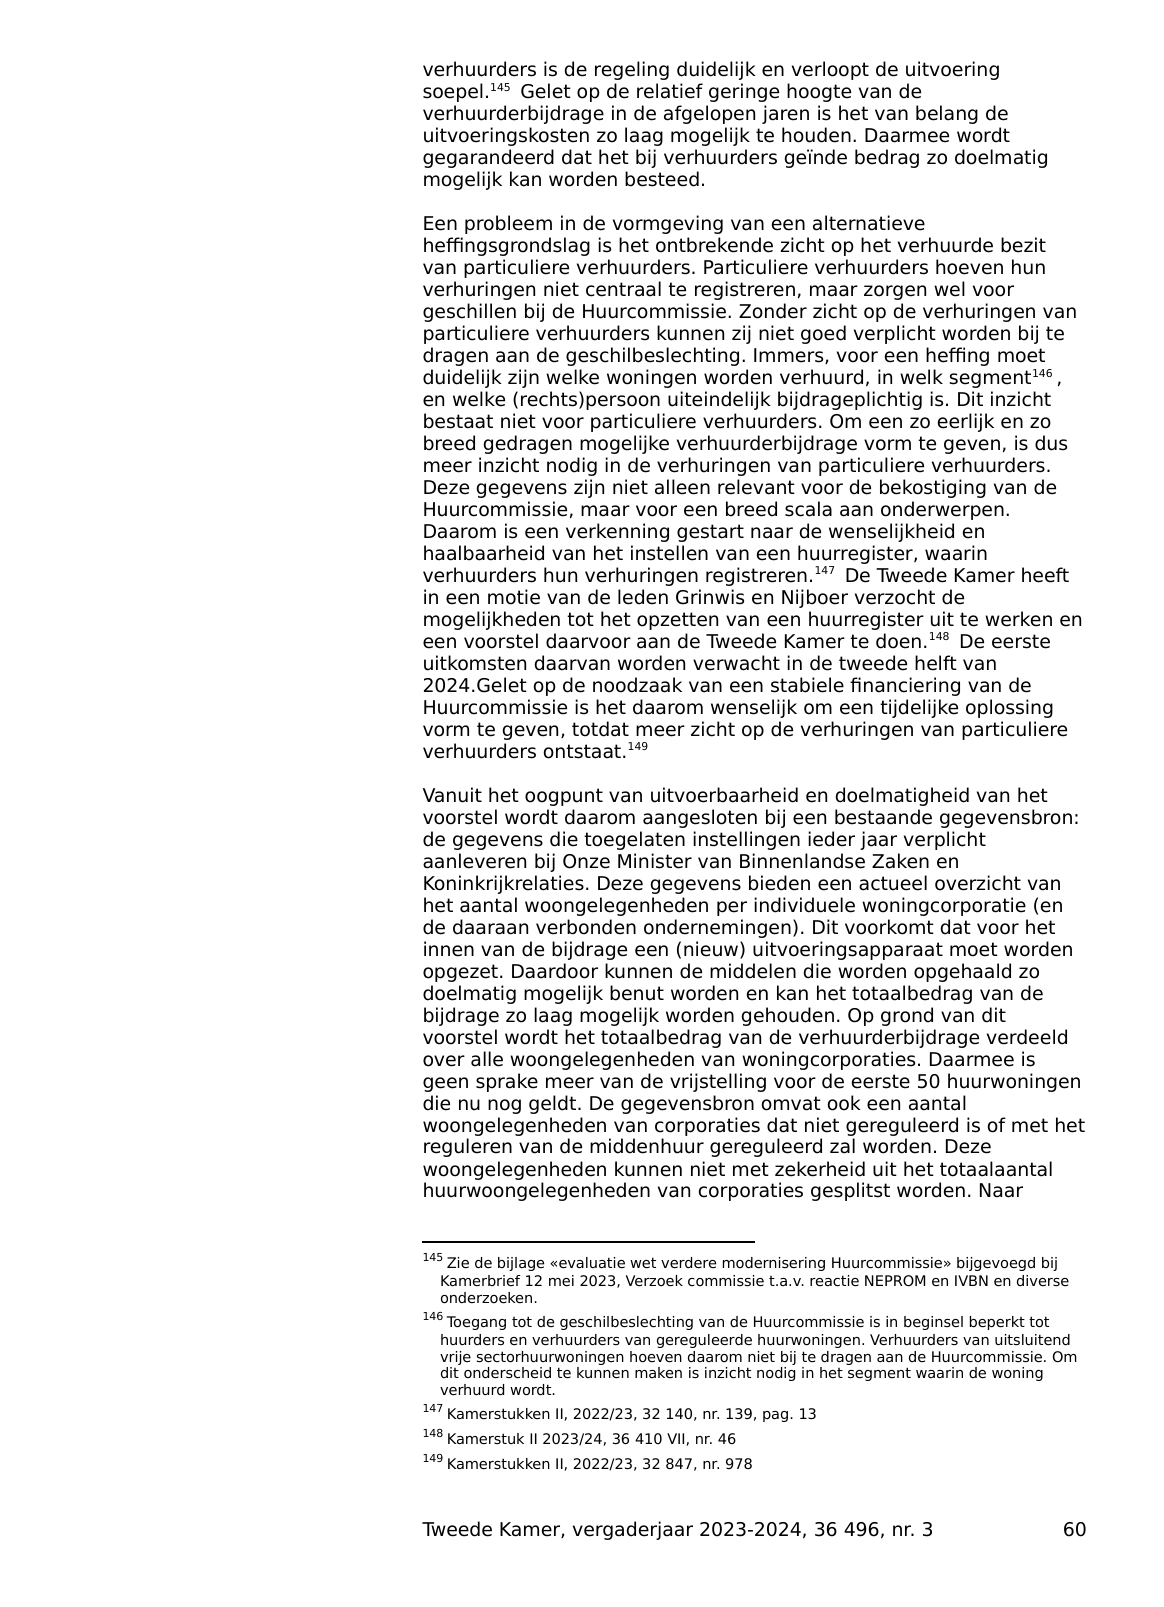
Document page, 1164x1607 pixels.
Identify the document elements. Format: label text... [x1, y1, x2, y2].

text Kamerstukken II, 2022/23, 32 140, nr. 139, pag. 13 [422, 1402, 1087, 1424]
text Kamerstukken II, 2022/23, 32 847, nr. 978 [422, 1452, 1087, 1474]
text verhuurders is de regeling duidelijk en verloopt de uitvoering soepel. Gelet op de relatief geringe hoogte van de verhuurderbijdrage in de afgelopen jaren is het van belang de uitvoeringskosten zo laag mogelijk te houden. Daarmee wordt gegarandeerd dat het bij verhuurders geïnde bedrag zo doelmatig mogelijk kan worden besteed. [422, 59, 1087, 191]
text Vanuit het oogpunt van uitvoerbaarheid en doelmatigheid van het voorstel wordt daarom aangesloten bij een bestaande gegevensbron: de gegevens die toegelaten instellingen ieder jaar verplicht aanleveren bij Onze Minister van Binnenlandse Zaken en Koninkrijkrelaties. Deze gegevens bieden een actueel overzicht van het aantal woongelegenheden per individuele woningcorporatie (en de daaraan verbonden ondernemingen). Dit voorkomt dat voor het innen van de bijdrage een (nieuw) uitvoeringsapparaat moet worden opgezet. Daardoor kunnen de middelen die worden opgehaald zo doelmatig mogelijk benut worden en kan het totaalbedrag van de bijdrage zo laag mogelijk worden gehouden. Op grond van dit voorstel wordt het totaalbedrag van de verhuurderbijdrage verdeeld over alle woongelegenheden van woningcorporaties. Daarmee is geen sprake meer van de vrijstelling voor de eerste 50 huurwoningen die nu nog geldt. De gegevensbron omvat ook een aantal woongelegenheden van corporaties dat niet gereguleerd is of met het reguleren van de middenhuur gereguleerd zal worden. Deze woongelegenheden kunnen niet met zekerheid uit het totaalaantal huurwoongelegenheden van corporaties gesplitst worden. Naar [422, 785, 1087, 1202]
text Toegang tot de geschilbeslechting van de Huurcommissie is in beginsel beperkt tot huurders en verhuurders van gereguleerde huurwoningen. Verhuurders van uitsluitend vrije sectorhuurwoningen hoeven daarom niet bij te dragen aan de Huurcommissie. Om dit onderscheid te kunnen maken is inzicht nodig in het segment waarin de woning verhuurd wordt. [422, 1310, 1087, 1399]
text Kamerstuk II 2023/24, 36 410 VII, nr. 46 [422, 1427, 1087, 1449]
text Zie de bijlage «evaluatie wet verdere modernisering Huurcommissie» bijgevoegd bij Kamerbrief 12 mei 2023, Verzoek commissie t.a.v. reactie NEPROM en IVBN en diverse onderzoeken. [422, 1251, 1087, 1307]
text Een probleem in de vormgeving van een alternatieve heffingsgrondslag is het ontbrekende zicht op het verhuurde bezit van particuliere verhuurders. Particuliere verhuurders hoeven hun verhuringen niet centraal te registreren, maar zorgen wel voor geschillen bij de Huurcommissie. Zonder zicht op de verhuringen van particuliere verhuurders kunnen zij niet goed verplicht worden bij te dragen aan de geschilbeslechting. Immers, voor een heffing moet duidelijk zijn welke woningen worden verhuurd, in welk segment, en welke (rechts)persoon uiteindelijk bijdrageplichtig is. Dit inzicht bestaat niet voor particuliere verhuurders. Om een zo eerlijk en zo breed gedragen mogelijke verhuurderbijdrage vorm te geven, is dus meer inzicht nodig in de verhuringen van particuliere verhuurders. Deze gegevens zijn niet alleen relevant voor de bekostiging van de Huurcommissie, maar voor een breed scala aan onderwerpen. Daarom is een verkenning gestart naar de wenselijkheid en haalbaarheid van het instellen van een huurregister, waarin verhuurders hun verhuringen registreren. De Tweede Kamer heeft in een motie van de leden Grinwis en Nijboer verzocht de mogelijkheden tot het opzetten van een huurregister uit te werken en een voorstel daarvoor aan de Tweede Kamer te doen. De eerste uitkomsten daarvan worden verwacht in de tweede helft van 2024.Gelet op de noodzaak van een stabiele financiering van de Huurcommissie is het daarom wenselijk om een tijdelijke oplossing vorm te geven, totdat meer zicht op de verhuringen van particuliere verhuurders ontstaat. [422, 213, 1087, 763]
